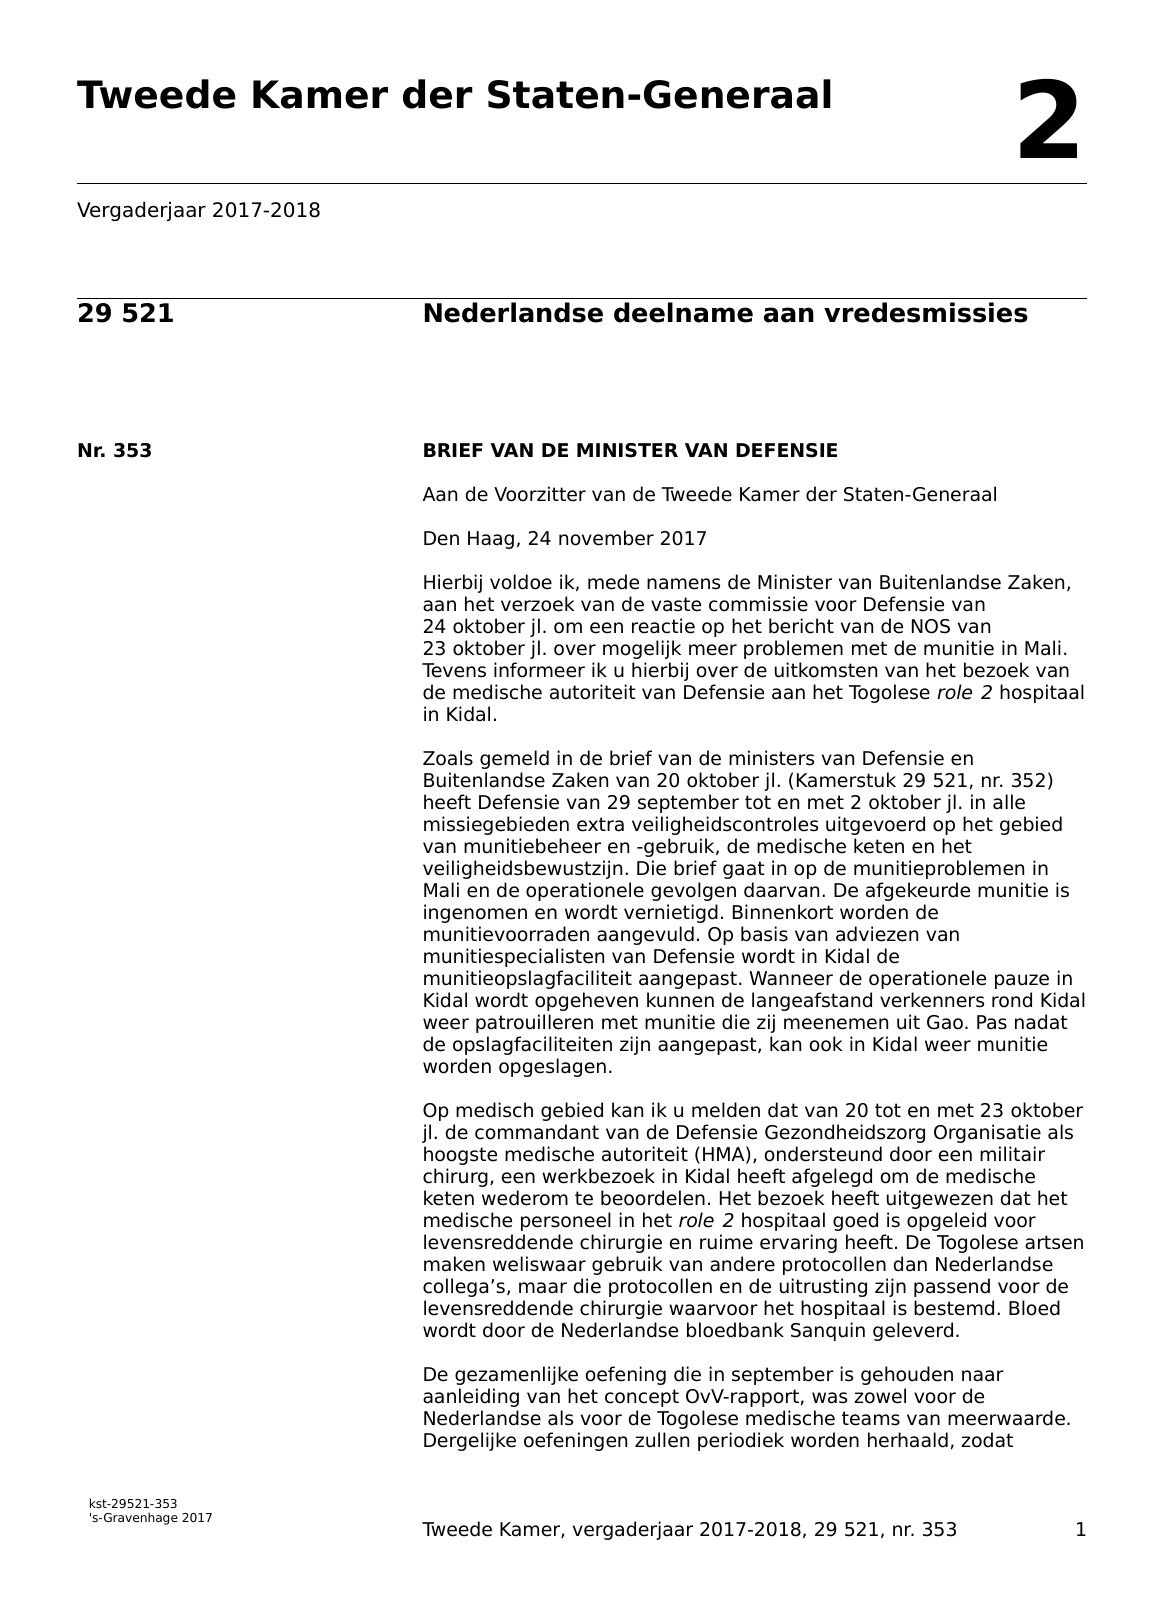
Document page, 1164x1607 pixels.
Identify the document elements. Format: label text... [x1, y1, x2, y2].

text Zoals gemeld in de brief van de ministers van Defensie en Buitenlandse Zaken van 20 oktober jl. (Kamerstuk 29 521, nr. 352) heeft Defensie van 29 september tot en met 2 oktober jl. in alle missiegebieden extra veiligheidscontroles uitgevoerd op het gebied van munitiebeheer en -gebruik, de medische keten en het veiligheidsbewustzijn. Die brief gaat in op de munitieproblemen in Mali en de operationele gevolgen daarvan. De afgekeurde munitie is ingenomen en wordt vernietigd. Binnenkort worden de munitievoorraden aangevuld. Op basis van adviezen van munitiespecialisten van Defensie wordt in Kidal de munitieopslagfaciliteit aangepast. Wanneer de operationele pauze in Kidal wordt opgeheven kunnen de langeafstand verkenners rond Kidal weer patrouilleren met munitie die zij meenemen uit Gao. Pas nadat de opslagfaciliteiten zijn aangepast, kan ook in Kidal weer munitie worden opgeslagen. [422, 748, 1087, 1078]
text 's-Gravenhage 2017 [88, 1511, 323, 1525]
text Hierbij voldoe ik, mede namens de Minister van Buitenlandse Zaken, aan het verzoek van de vaste commissie voor Defensie van 24 oktober jl. om een reactie op het bericht van de NOS van 23 oktober jl. over mogelijk meer problemen met de munitie in Mali. Tevens informeer ik u hierbij over de uitkomsten van het bezoek van de medische autoriteit van Defensie aan het Togolese role 2 hospitaal in Kidal. [422, 572, 1087, 726]
text Op medisch gebied kan ik u melden dat van 20 tot en met 23 oktober jl. de commandant van de Defensie Gezondheidszorg Organisatie als hoogste medische autoriteit (HMA), ondersteund door een militair chirurg, een werkbezoek in Kidal heeft afgelegd om de medische keten wederom te beoordelen. Het bezoek heeft uitgewezen dat het medische personeel in het role 2 hospitaal goed is opgeleid voor levensreddende chirurgie en ruime ervaring heeft. De Togolese artsen maken weliswaar gebruik van andere protocollen dan Nederlandse collega’s, maar die protocollen en de uitrusting zijn passend voor de levensreddende chirurgie waarvoor het hospitaal is bestemd. Bloed wordt door de Nederlandse bloedbank Sanquin geleverd. [422, 1100, 1087, 1342]
table_cell Vergaderjaar 2017-2018 [77, 184, 1087, 298]
text Den Haag, 24 november 2017 [422, 528, 1087, 550]
table_header 2 [886, 59, 1087, 183]
text Aan de Voorzitter van de Tweede Kamer der Staten-Generaal [422, 484, 1087, 506]
text De gezamenlijke oefening die in september is gehouden naar aanleiding van het concept OvV-rapport, was zowel voor de Nederlandse als voor de Togolese medische teams van meerwaarde. Dergelijke oefeningen zullen periodiek worden herhaald, zodat [422, 1364, 1087, 1452]
subtitle 29 521 Nederlandse deelname aan vredesmissies [77, 299, 1087, 329]
subtitle Nr. 353 BRIEF VAN DE MINISTER VAN DEFENSIE [77, 440, 1087, 462]
table_header Tweede Kamer der Staten-Generaal [77, 59, 886, 183]
text kst-29521-353 [88, 1497, 323, 1511]
